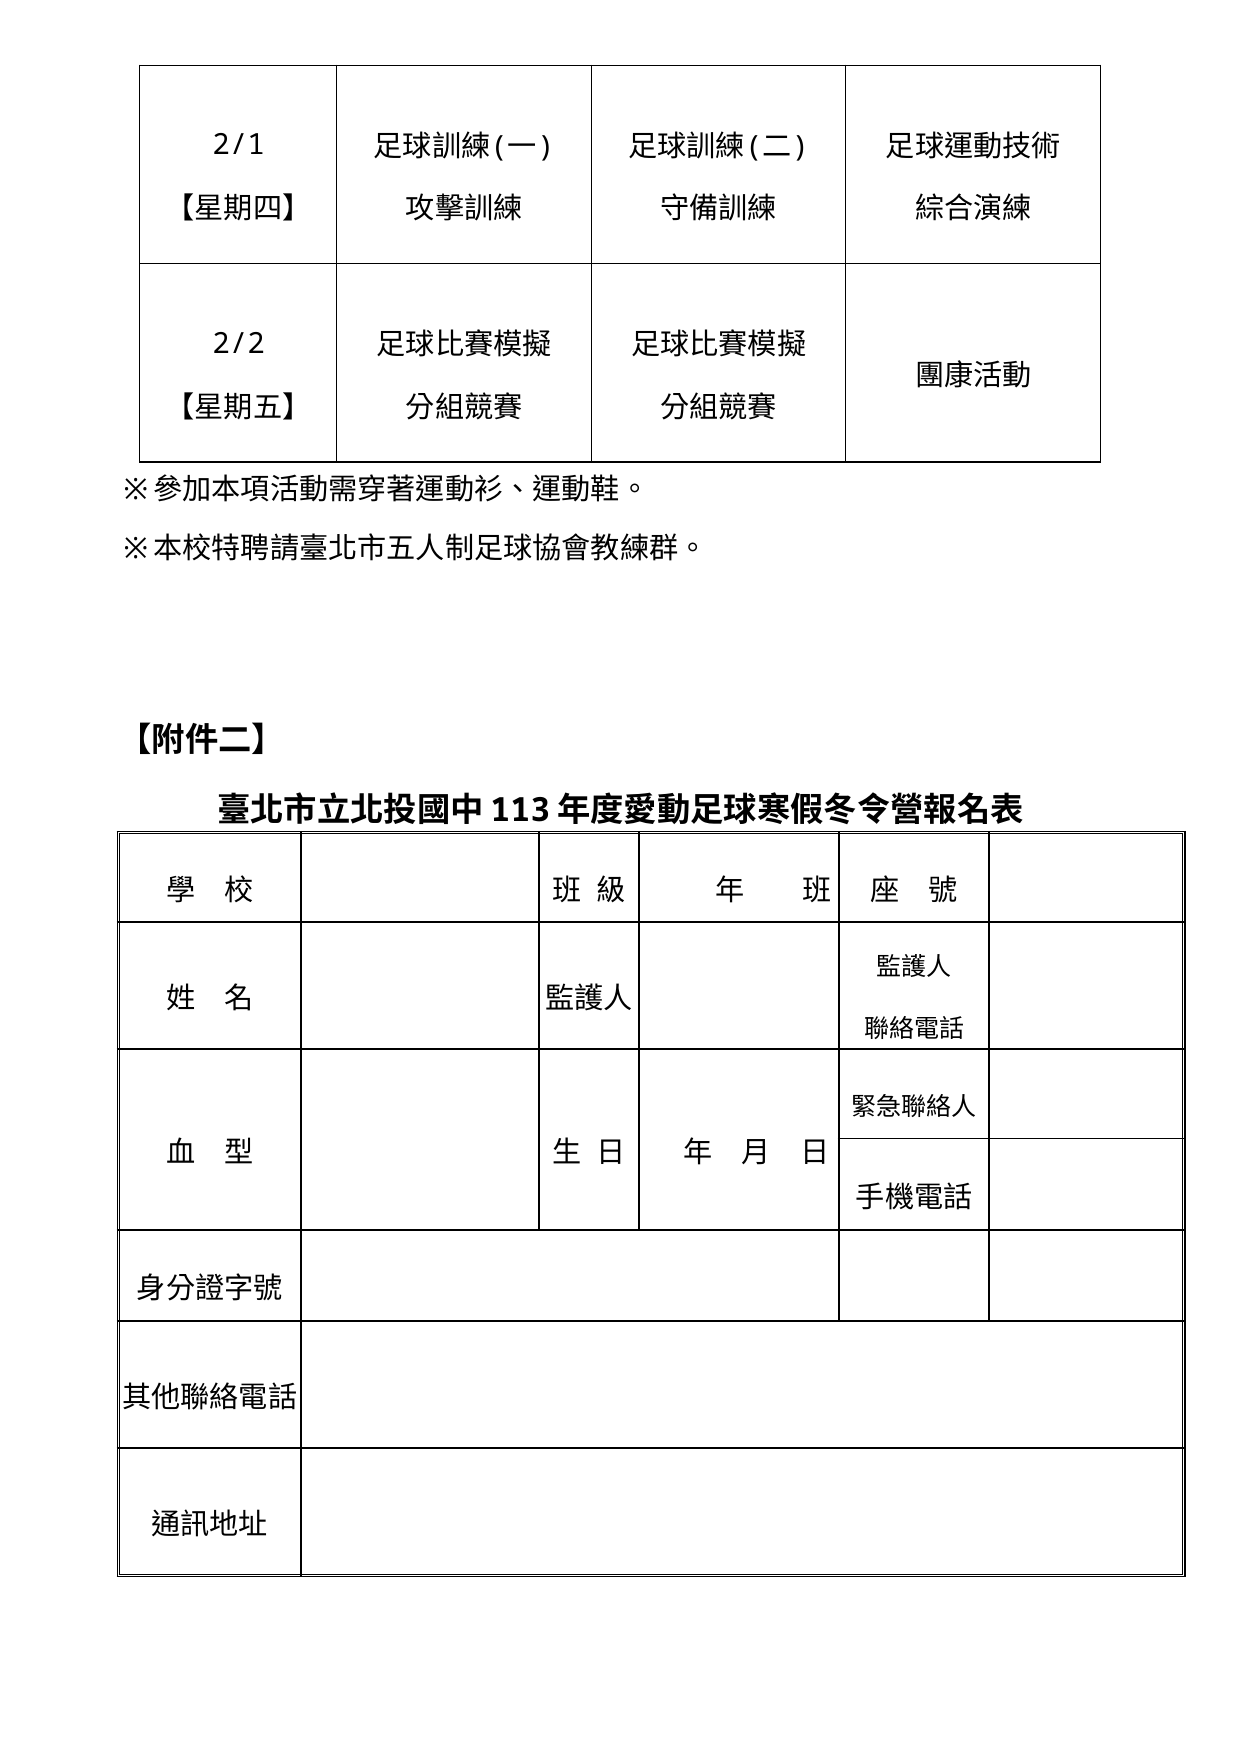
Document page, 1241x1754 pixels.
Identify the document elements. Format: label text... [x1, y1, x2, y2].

table_cell [990, 1139, 1182, 1229]
table_cell [302, 923, 538, 1047]
table_cell [302, 1050, 538, 1229]
table_cell 通訊地址 [120, 1449, 300, 1574]
table_cell 2/1 【星期四】 [140, 66, 336, 263]
text 【附件二】 [118, 696, 1122, 758]
text 臺北市立北投國中113年度愛動足球寒假冬令營報名表 [118, 782, 1122, 831]
table_header 年 班 [640, 834, 838, 921]
table_cell 足球比賽模擬 分組競賽 [592, 264, 845, 461]
table_header 學 校 [120, 834, 300, 921]
text ※本校特聘請臺北市五人制足球協會教練群。 [118, 508, 1122, 571]
table_header 班 級 [540, 834, 638, 921]
table_cell 監護人 [540, 923, 638, 1047]
table_header [990, 834, 1182, 921]
table_cell [840, 1231, 988, 1320]
table_header [302, 834, 538, 921]
table_cell 足球運動技術 綜合演練 [846, 66, 1100, 263]
table_cell 年 月 日 [640, 1050, 838, 1229]
table_cell 手機電話 [840, 1139, 988, 1229]
table_cell 2/2 【星期五】 [140, 264, 336, 461]
table_cell 生 日 [540, 1050, 638, 1229]
table_cell [990, 923, 1182, 1047]
table_cell [302, 1322, 1182, 1447]
table_cell [990, 1050, 1182, 1138]
table_cell 團康活動 [846, 264, 1100, 461]
table_cell [640, 923, 838, 1047]
table_cell [302, 1231, 838, 1320]
table_cell [302, 1449, 1182, 1574]
text ※參加本項活動需穿著運動衫、運動鞋。 [118, 462, 1122, 508]
table_cell 足球訓練(一) 攻擊訓練 [337, 66, 591, 263]
table_cell 血 型 [120, 1050, 300, 1229]
table_cell 其他聯絡電話 [120, 1322, 300, 1447]
table_cell [990, 1231, 1182, 1320]
table_cell 監護人 聯絡電話 [840, 923, 988, 1047]
table_cell 足球比賽模擬 分組競賽 [337, 264, 591, 461]
table_header 座 號 [840, 834, 988, 921]
table_cell 身分證字號 [120, 1231, 300, 1320]
table_cell 姓 名 [120, 923, 300, 1047]
table_cell 足球訓練(二) 守備訓練 [592, 66, 845, 263]
table_cell 緊急聯絡人 [840, 1050, 988, 1138]
